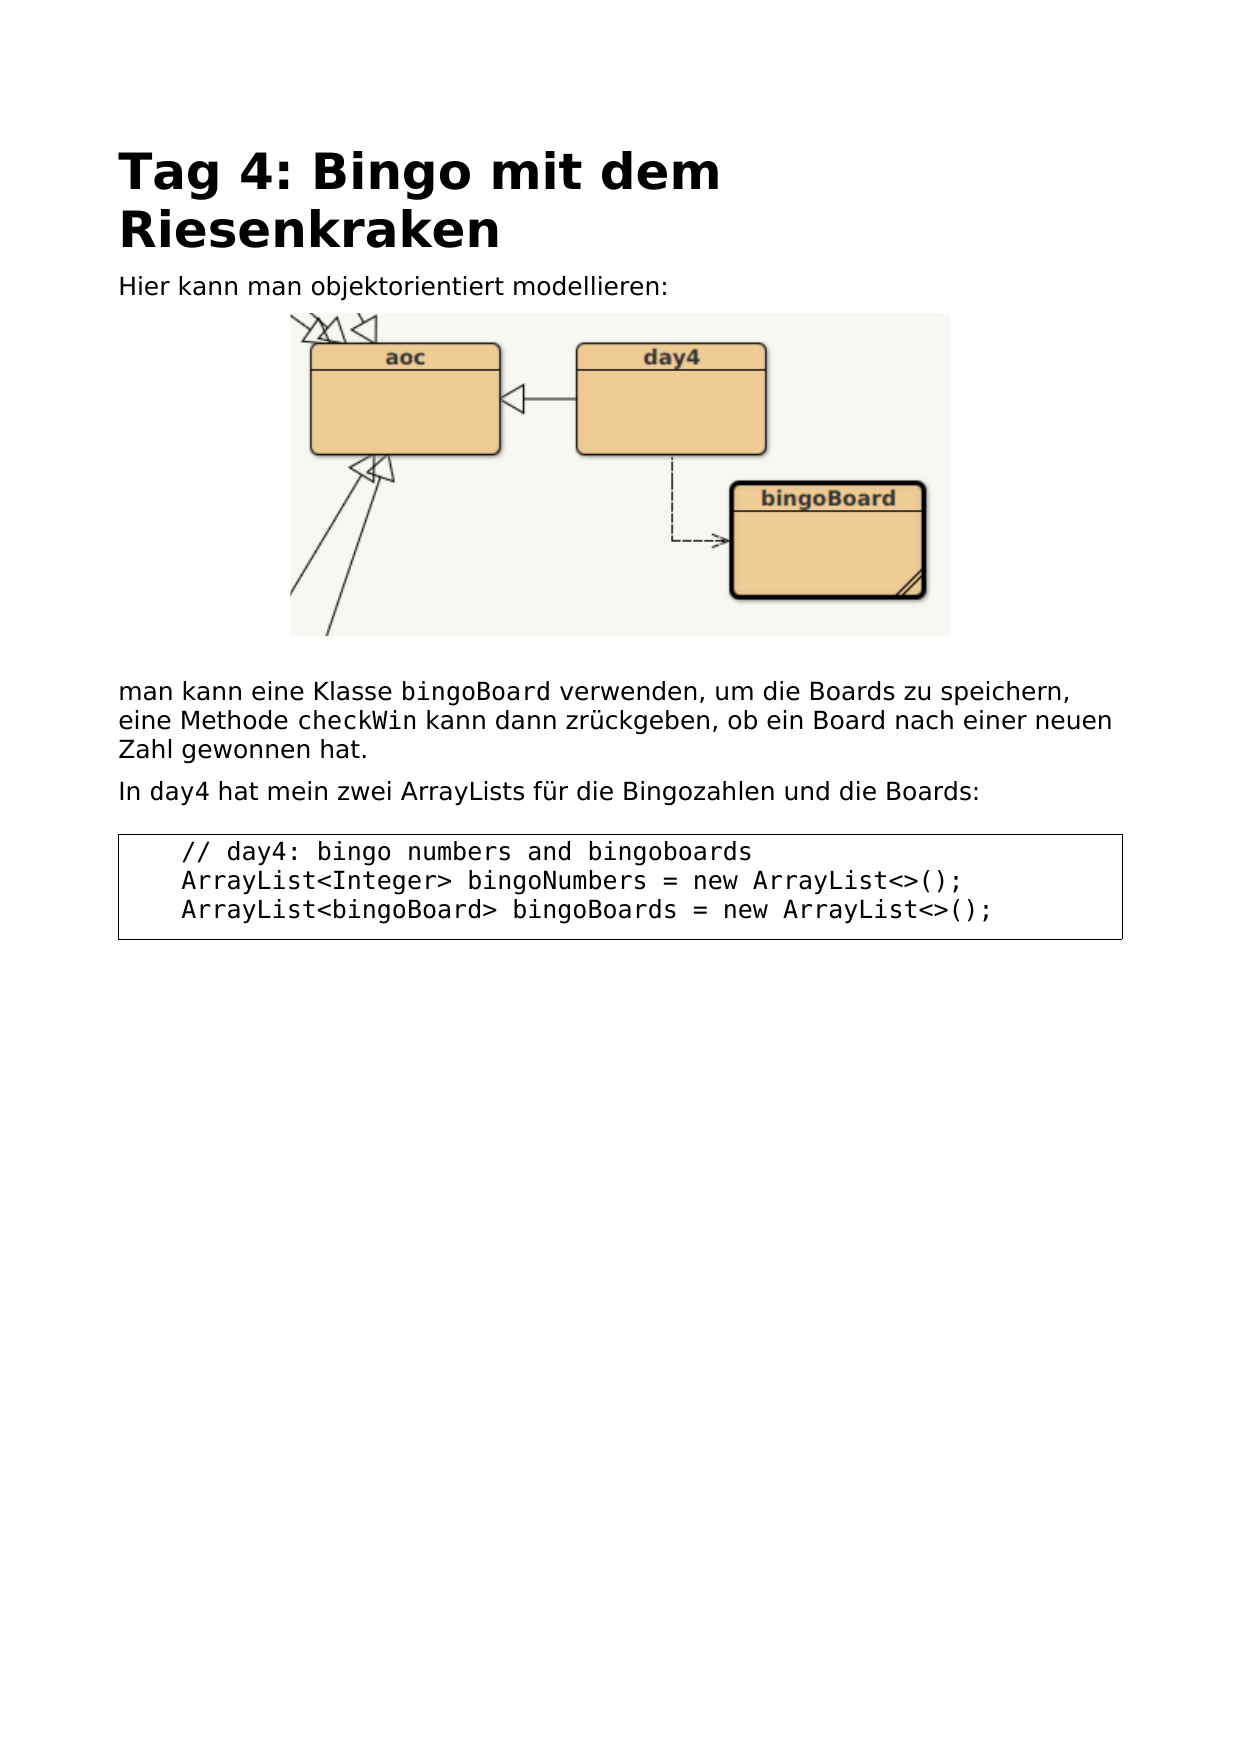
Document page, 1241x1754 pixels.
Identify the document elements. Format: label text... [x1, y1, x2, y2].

text Hier kann man objektorientiert modellieren: [118, 272, 1122, 301]
text In day4 hat mein zwei ArrayLists für die Bingozahlen und die Boards: [118, 777, 1122, 806]
text man kann eine Klasse bingoBoard verwenden, um die Boards zu speichern, eine Methode checkWin kann dann zrückgeben, ob ein Board nach einer neuen Zahl gewonnen hat. [118, 677, 1122, 765]
picture [290, 313, 950, 636]
subtitle Tag 4: Bingo mit dem Riesenkraken [118, 143, 1122, 259]
table_header // day4: bingo numbers and bingoboards ArrayList<Integer> bingoNumbers = new ArrayList<>(); ArrayList<bingoBoard> bingoBoards = new ArrayList<>(); [119, 835, 1122, 939]
